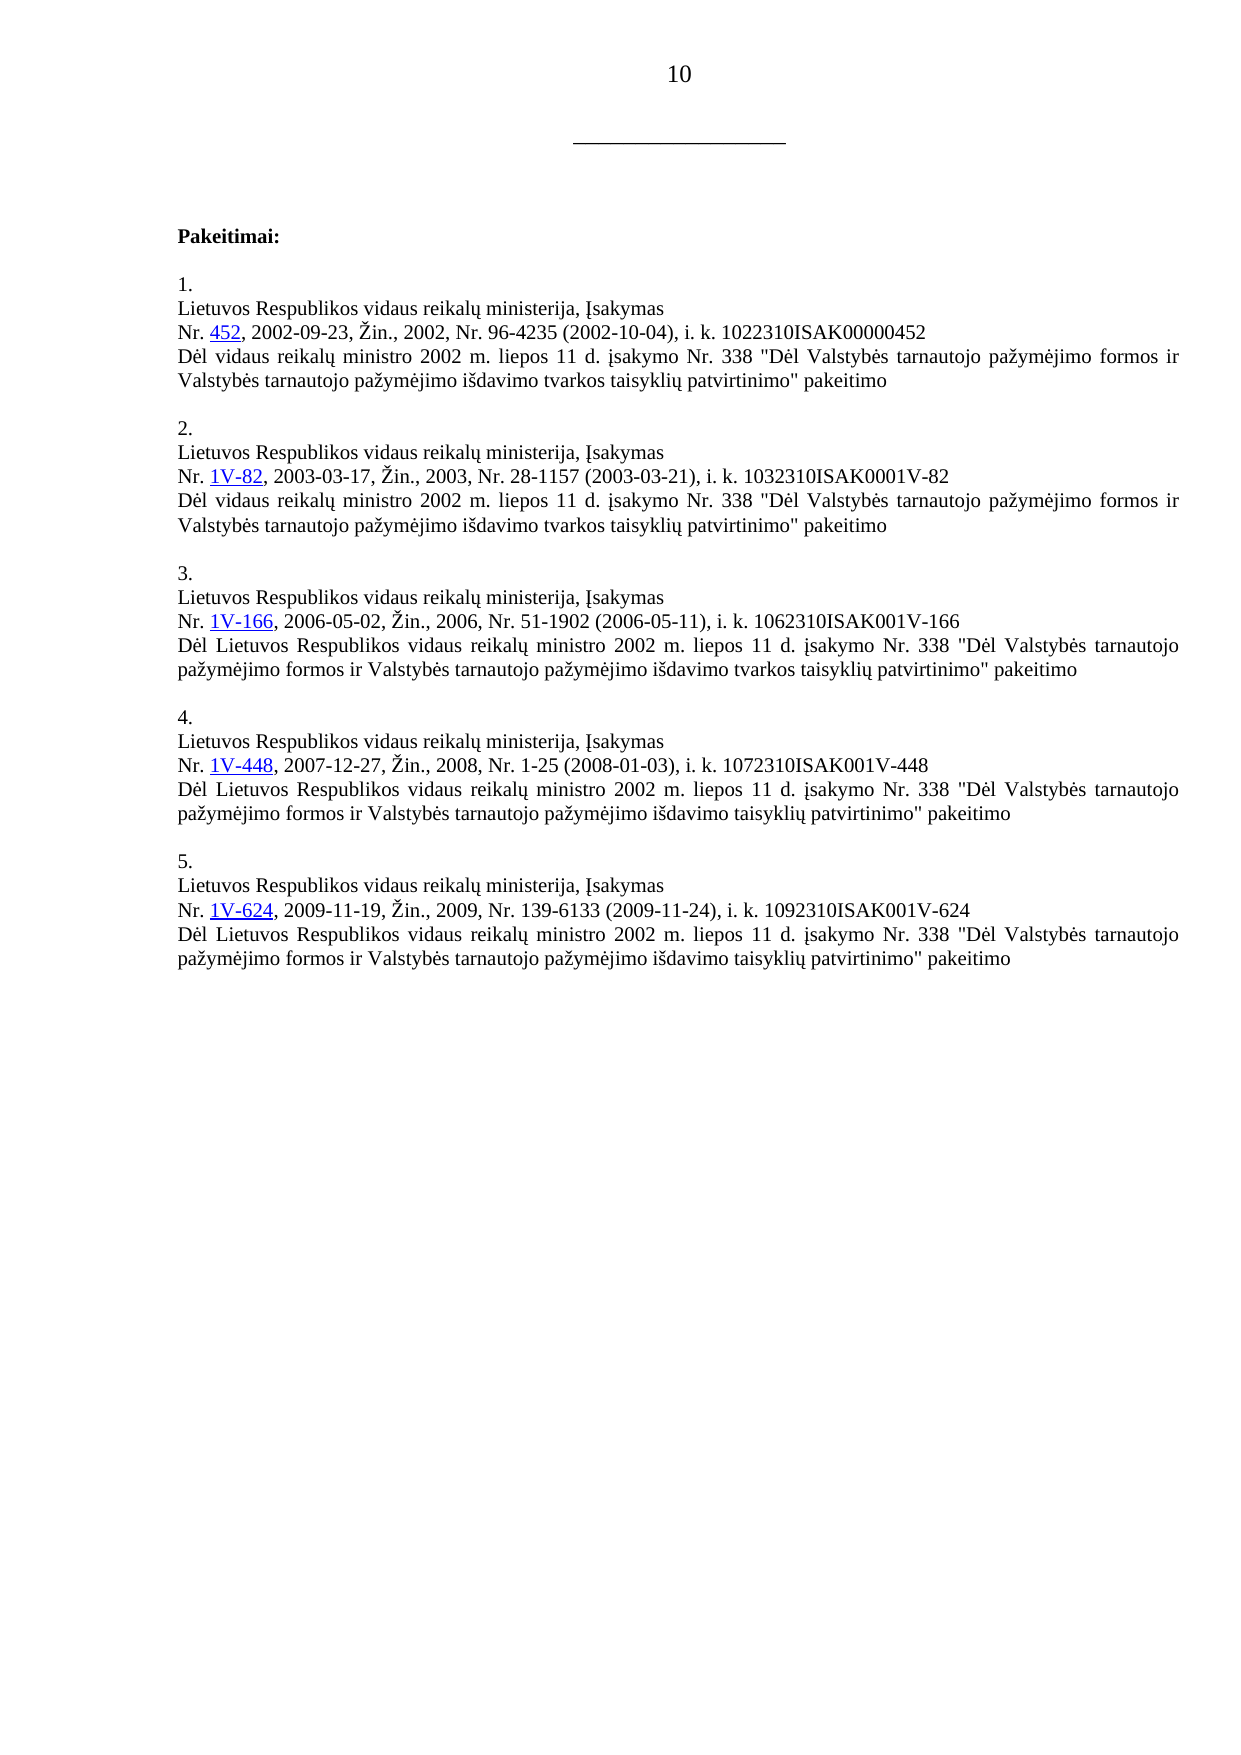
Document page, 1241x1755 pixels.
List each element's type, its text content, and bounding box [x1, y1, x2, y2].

text Nr. 1V-166, 2006-05-02, Žin., 2006, Nr. 51-1902 (2006-05-11), i. k. 1062310ISAK001V-166 [177, 609, 1181, 633]
text Dėl Lietuvos Respublikos vidaus reikalų ministro 2002 m. liepos 11 d. įsakymo Nr. 338 "Dėl Valstybės tarnautojo pažymėjimo formos ir Valstybės tarnautojo pažymėjimo išdavimo taisyklių patvirtinimo" pakeitimo [177, 922, 1181, 970]
text Lietuvos Respublikos vidaus reikalų ministerija, Įsakymas [177, 296, 1181, 320]
text 4. [177, 705, 1181, 729]
text 3. [177, 561, 1181, 585]
text Dėl vidaus reikalų ministro 2002 m. liepos 11 d. įsakymo Nr. 338 "Dėl Valstybės tarnautojo pažymėjimo formos ir Valstybės tarnautojo pažymėjimo išdavimo tvarkos taisyklių patvirtinimo" pakeitimo [177, 344, 1181, 392]
text _________________ [177, 118, 1181, 147]
text Lietuvos Respublikos vidaus reikalų ministerija, Įsakymas [177, 440, 1181, 464]
text Dėl Lietuvos Respublikos vidaus reikalų ministro 2002 m. liepos 11 d. įsakymo Nr. 338 "Dėl Valstybės tarnautojo pažymėjimo formos ir Valstybės tarnautojo pažymėjimo išdavimo tvarkos taisyklių patvirtinimo" pakeitimo [177, 633, 1181, 681]
text Nr. 452, 2002-09-23, Žin., 2002, Nr. 96-4235 (2002-10-04), i. k. 1022310ISAK00000452 [177, 320, 1181, 344]
text Lietuvos Respublikos vidaus reikalų ministerija, Įsakymas [177, 585, 1181, 609]
text Lietuvos Respublikos vidaus reikalų ministerija, Įsakymas [177, 729, 1181, 753]
text 5. [177, 849, 1181, 873]
text Pakeitimai: [177, 224, 1181, 248]
text Nr. 1V-82, 2003-03-17, Žin., 2003, Nr. 28-1157 (2003-03-21), i. k. 1032310ISAK0001V-82 [177, 464, 1181, 488]
text Dėl vidaus reikalų ministro 2002 m. liepos 11 d. įsakymo Nr. 338 "Dėl Valstybės tarnautojo pažymėjimo formos ir Valstybės tarnautojo pažymėjimo išdavimo tvarkos taisyklių patvirtinimo" pakeitimo [177, 488, 1181, 537]
text Lietuvos Respublikos vidaus reikalų ministerija, Įsakymas [177, 873, 1181, 897]
text Nr. 1V-448, 2007-12-27, Žin., 2008, Nr. 1-25 (2008-01-03), i. k. 1072310ISAK001V-448 [177, 753, 1181, 777]
text 1. [177, 272, 1181, 296]
text Nr. 1V-624, 2009-11-19, Žin., 2009, Nr. 139-6133 (2009-11-24), i. k. 1092310ISAK001V-624 [177, 897, 1181, 922]
text 2. [177, 416, 1181, 440]
text Dėl Lietuvos Respublikos vidaus reikalų ministro 2002 m. liepos 11 d. įsakymo Nr. 338 "Dėl Valstybės tarnautojo pažymėjimo formos ir Valstybės tarnautojo pažymėjimo išdavimo taisyklių patvirtinimo" pakeitimo [177, 777, 1181, 825]
